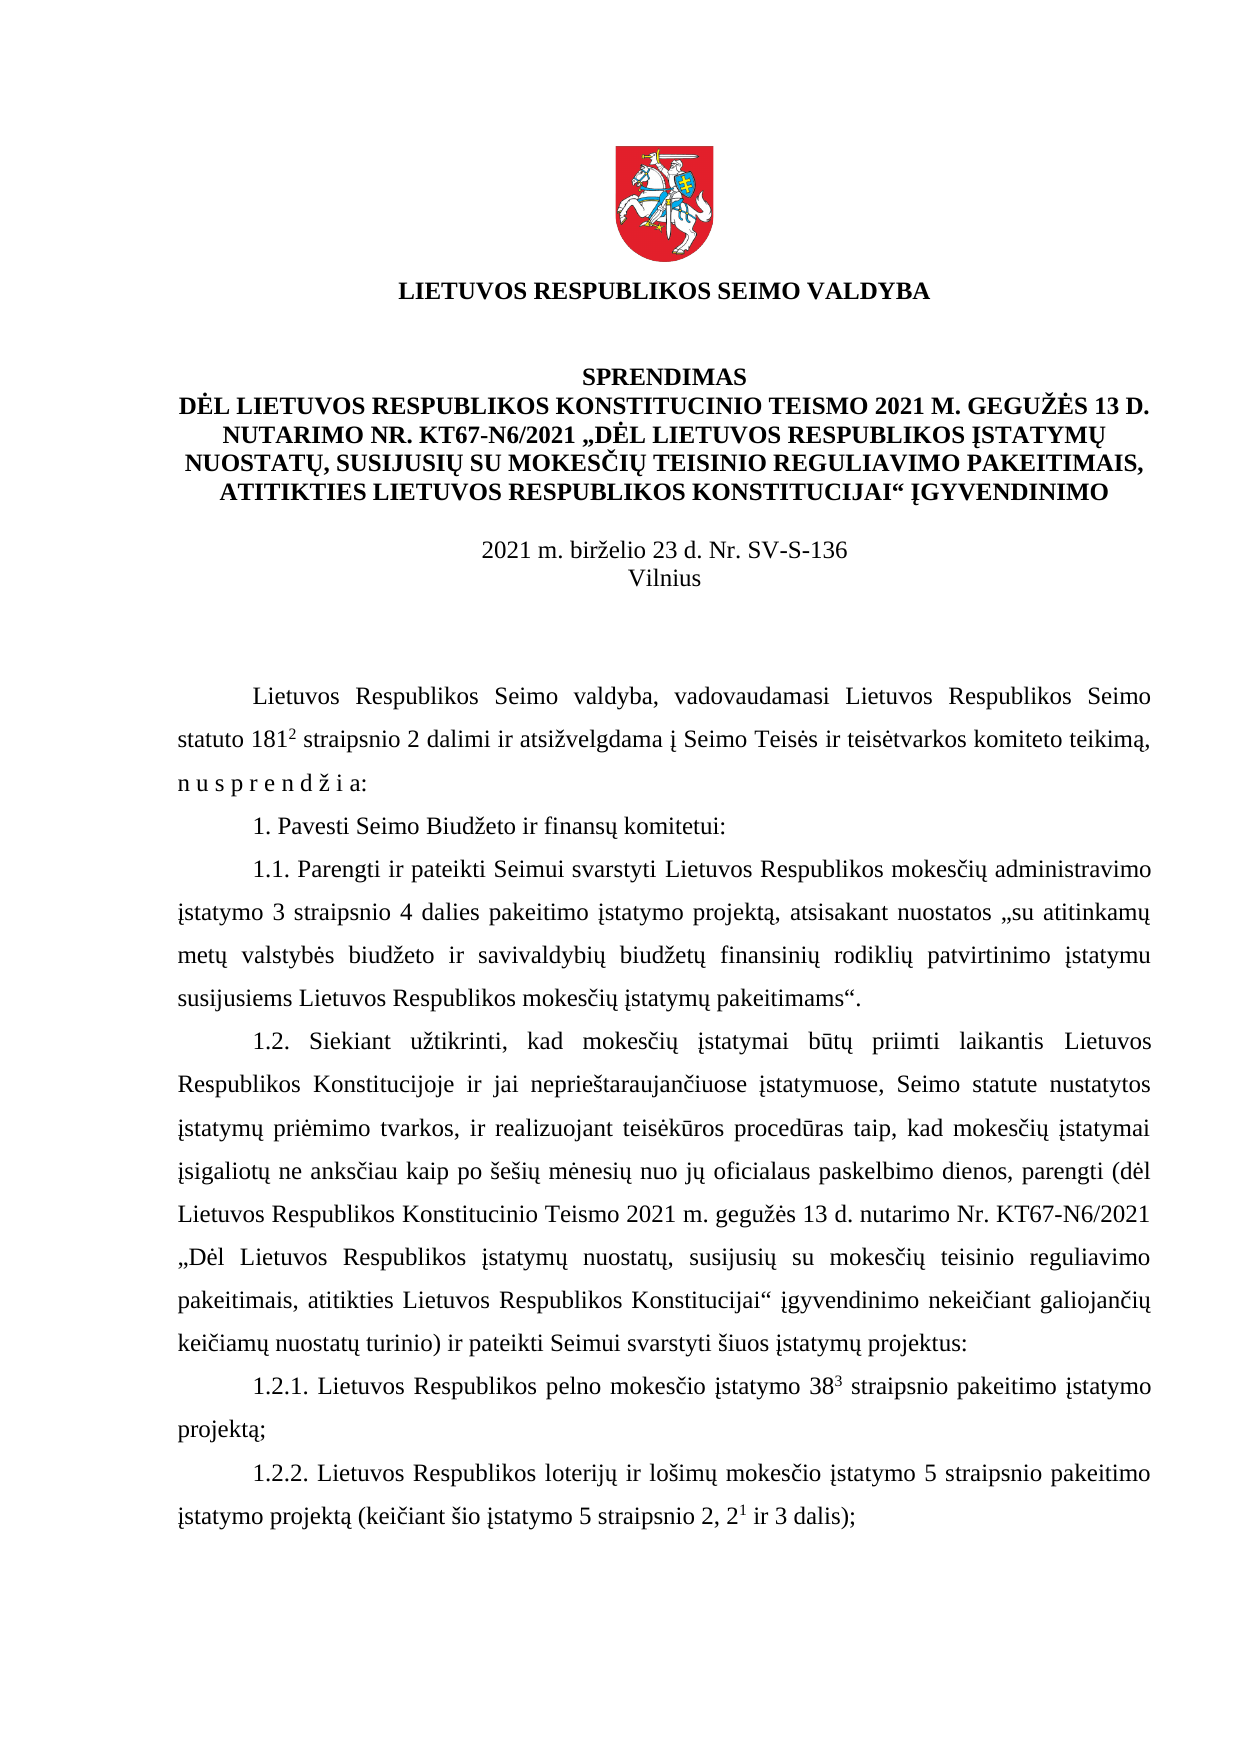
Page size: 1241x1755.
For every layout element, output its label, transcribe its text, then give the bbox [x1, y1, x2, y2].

text 1.2. Siekiant užtikrinti, kad mokesčių įstatymai būtų priimti laikantis Lietuvos Respublikos Konstitucijoje ir jai neprieštaraujančiuose įstatymuose, Seimo statute nustatytos įstatymų priėmimo tvarkos, ir realizuojant teisėkūros procedūras taip, kad mokesčių įstatymai įsigaliotų ne anksčiau kaip po šešių mėnesių nuo jų oficialaus paskelbimo dienos, parengti (dėl Lietuvos Respublikos Konstitucinio Teismo 2021 m. gegužės 13 d. nutarimo Nr. KT67-N6/2021 „Dėl Lietuvos Respublikos įstatymų nuostatų, susijusių su mokesčių teisinio reguliavimo pakeitimais, atitikties Lietuvos Respublikos Konstitucijai“ įgyvendinimo nekeičiant galiojančių keičiamų nuostatų turinio) ir pateikti Seimui svarstyti šiuos įstatymų projektus: [177, 1026, 1152, 1357]
text 2021 m. birželio 23 d. Nr. SV-S-136 [177, 535, 1152, 563]
text Vilnius [177, 563, 1152, 592]
text 1. Pavesti Seimo Biudžeto ir finansų komitetui: [177, 811, 1152, 839]
text DĖL LIETUVOS RESPUBLIKOS KONSTITUCINIO TEISMO 2021 M. GEGUŽĖS 13 D. NUTARIMO NR. KT67-N6/2021 „DĖL LIETUVOS RESPUBLIKOS ĮSTATYMŲ NUOSTATŲ, SUSIJUSIŲ SU MOKESČIŲ TEISINIO REGULIAVIMO PAKEITIMAIS, ATITIKTIES LIETUVOS RESPUBLIKOS KONSTITUCIJAI“ ĮGYVENDINIMO [177, 391, 1152, 506]
text 1.1. Parengti ir pateikti Seimui svarstyti Lietuvos Respublikos mokesčių administravimo įstatymo 3 straipsnio 4 dalies pakeitimo įstatymo projektą, atsisakant nuostatos „su atitinkamų metų valstybės biudžeto ir savivaldybių biudžetų finansinių rodiklių patvirtinimo įstatymu susijusiems Lietuvos Respublikos mokesčių įstatymų pakeitimams“. [177, 854, 1152, 1012]
text SPRENDIMAS [177, 362, 1152, 391]
text 1.2.2. Lietuvos Respublikos loterijų ir lošimų mokesčio įstatymo 5 straipsnio pakeitimo įstatymo projektą (keičiant šio įstatymo 5 straipsnio 2, 21 ir 3 dalis); [177, 1458, 1152, 1529]
text Lietuvos Respublikos Seimo valdyba, vadovaudamasi Lietuvos Respublikos Seimo statuto 1812 straipsnio 2 dalimi ir atsižvelgdama į Seimo Teisės ir teisėtvarkos komiteto teikimą, nusprendžia: [177, 681, 1152, 796]
text LIETUVOS RESPUBLIKOS SEIMO VALDYBA [177, 276, 1152, 305]
text 1.2.1. Lietuvos Respublikos pelno mokesčio įstatymo 383 straipsnio pakeitimo įstatymo projektą; [177, 1371, 1152, 1443]
